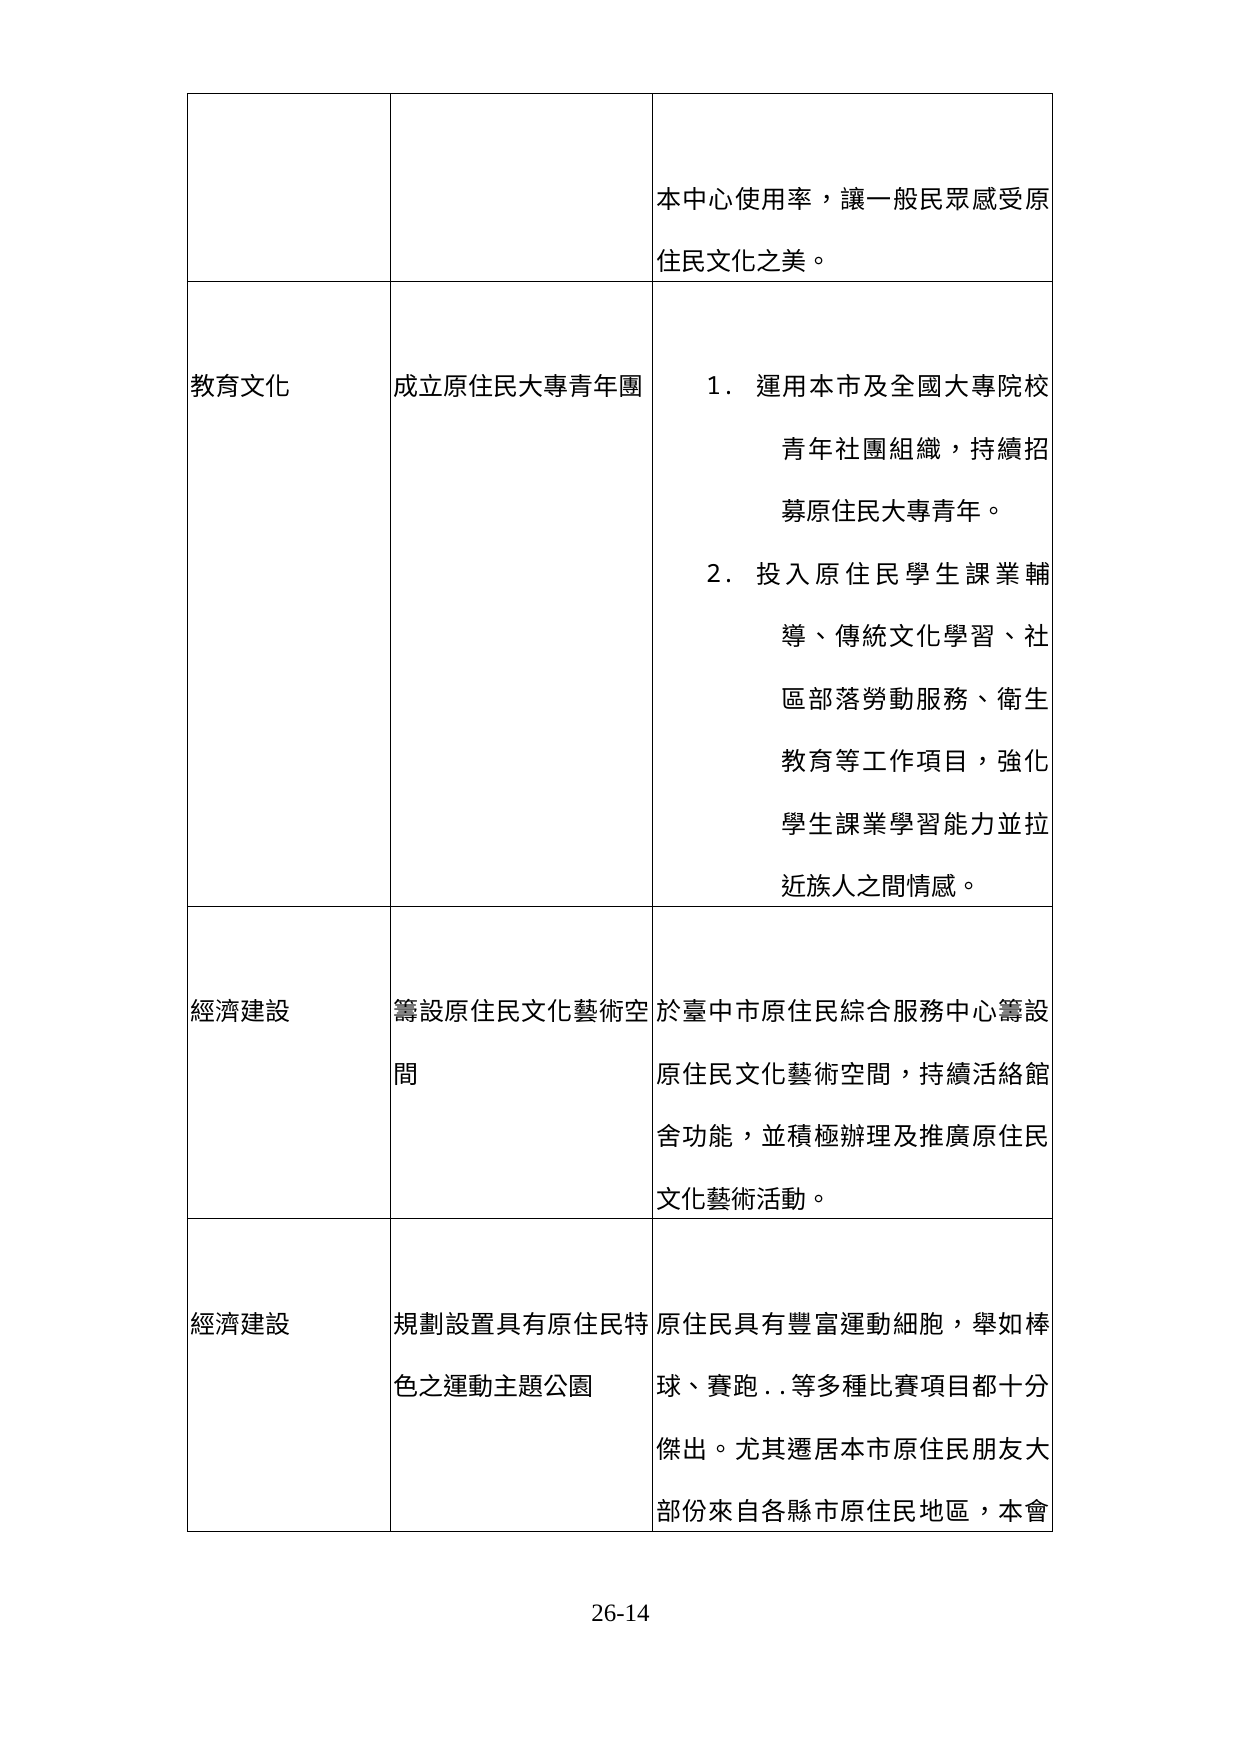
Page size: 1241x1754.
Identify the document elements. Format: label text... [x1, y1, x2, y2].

table_cell [188, 94, 390, 281]
table_cell 本中心使用率，讓一般民眾感受原住民文化之美。 [653, 94, 1052, 281]
table_cell 經濟建設 [188, 1219, 390, 1531]
table_cell 教育文化 [188, 282, 390, 906]
table_cell [391, 94, 652, 281]
table_cell 於臺中市原住民綜合服務中心籌設原住民文化藝術空間，持續活絡館舍功能，並積極辦理及推廣原住民文化藝術活動。 [653, 907, 1052, 1218]
table_cell 籌設原住民文化藝術空間 [391, 907, 652, 1218]
table_cell 原住民具有豐富運動細胞，舉如棒球、賽跑..等多種比賽項目都十分傑出。尤其遷居本市原住民朋友大部份來自各縣市原住民地區，本會 [653, 1219, 1052, 1531]
table_cell 成立原住民大專青年團 [391, 282, 652, 906]
table_cell 運用本市及全國大專院校青年社團組織，持續招募原住民大專青年。 投入原住民學生課業輔導、傳統文化學習、社區部落勞動服務、衛生教育等工作項目，強化學生課業學習能力並拉近族人之間情感。 [653, 282, 1052, 906]
table_cell 規劃設置具有原住民特色之運動主題公園 [391, 1219, 652, 1531]
table_cell 經濟建設 [188, 907, 390, 1218]
